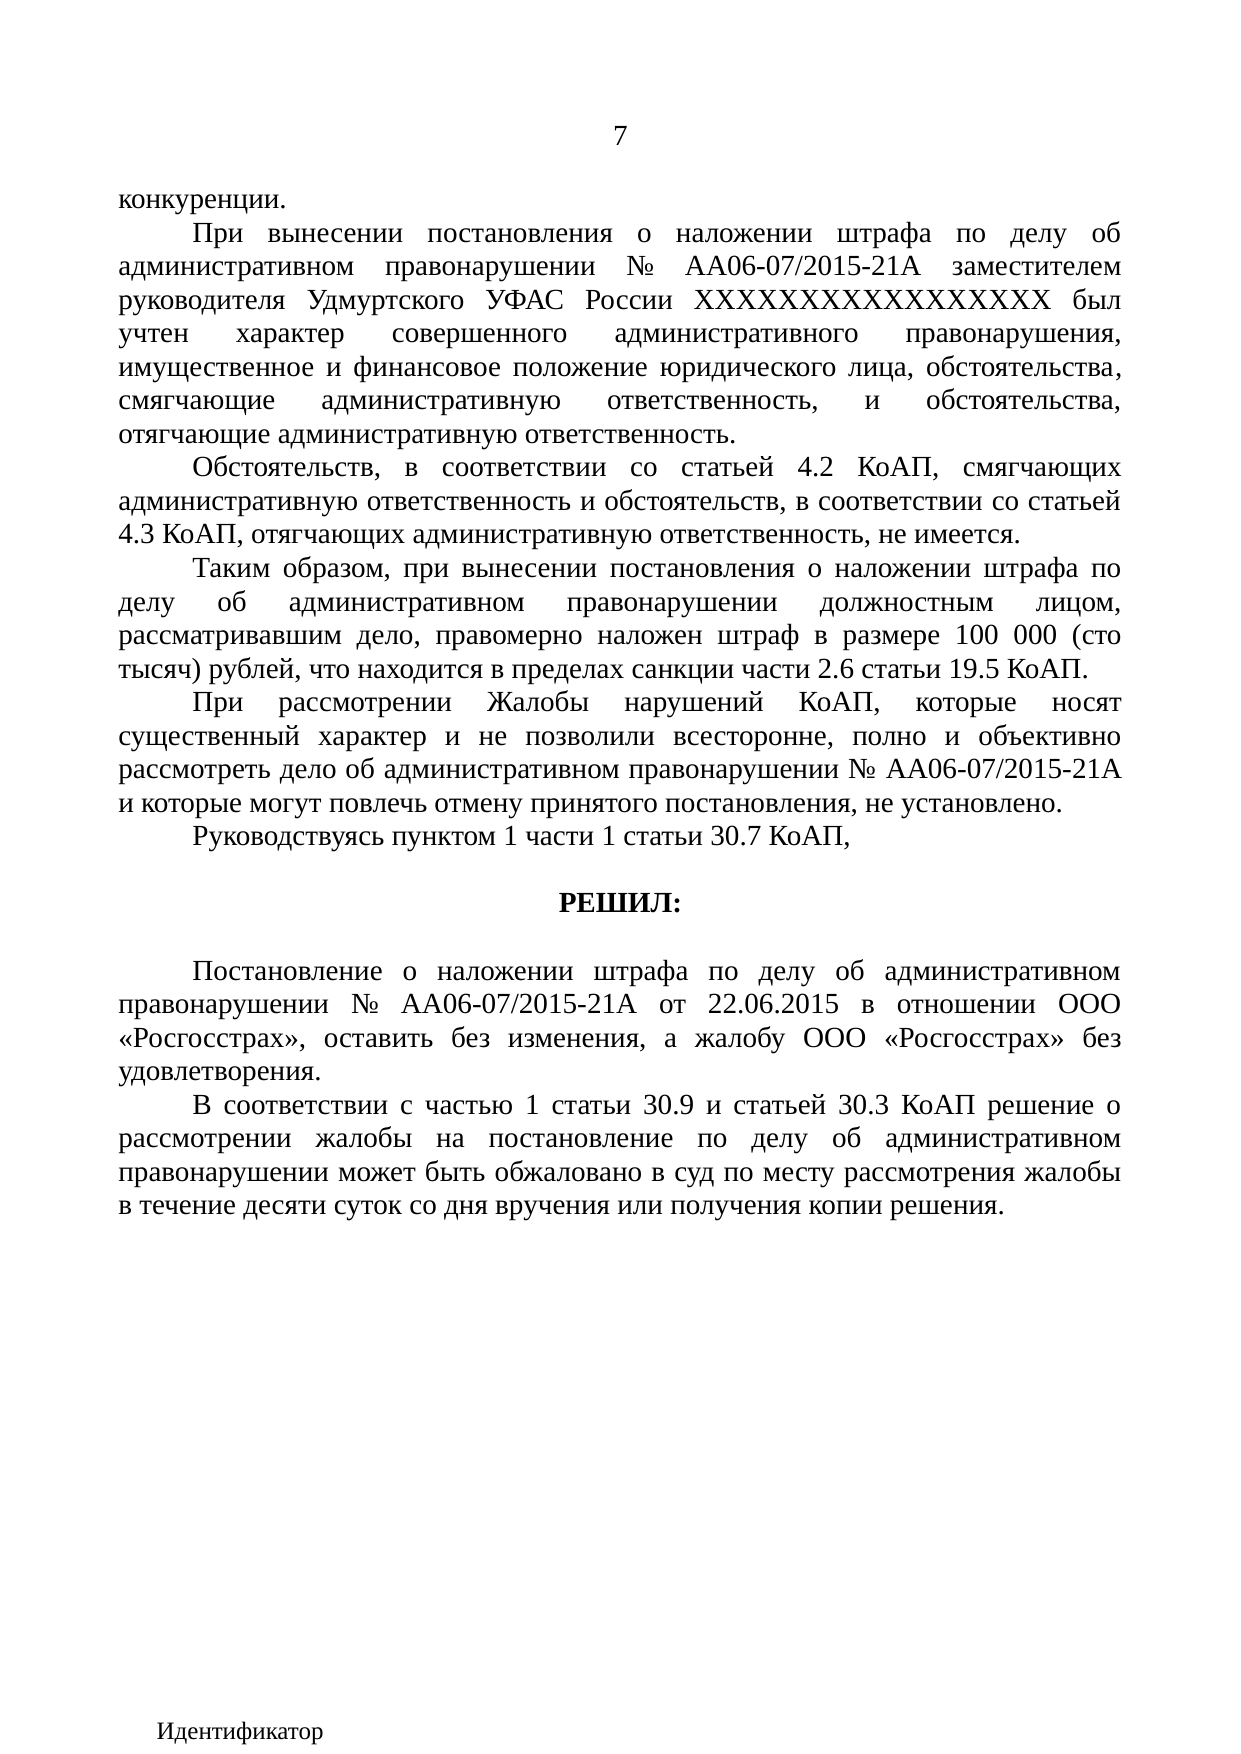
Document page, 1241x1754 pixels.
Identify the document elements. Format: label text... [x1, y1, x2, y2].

text Таким образом, при вынесении постановления о наложении штрафа по делу об административном правонарушении должностным лицом, рассматривавшим дело, правомерно наложен штраф в размере 100 000 (сто тысяч) рублей, что находится в пределах санкции части 2.6 статьи 19.5 КоАП. [118, 550, 1122, 684]
text В соответствии с частью 1 статьи 30.9 и статьей 30.3 КоАП решение о рассмотрении жалобы на постановление по делу об административном правонарушении может быть обжаловано в суд по месту рассмотрения жалобы в течение десяти суток со дня вручения или получения копии решения. [118, 1087, 1122, 1221]
text Обстоятельств, в соответствии со статьей 4.2 КоАП, смягчающих административную ответственность и обстоятельств, в соответствии со статьей 4.3 КоАП, отягчающих административную ответственность, не имеется. [118, 449, 1122, 550]
text конкуренции. [118, 181, 1122, 215]
text РЕШИЛ: [118, 886, 1122, 919]
text При вынесении постановления о наложении штрафа по делу об административном правонарушении № АА06-07/2015-21А заместителем руководителя Удмуртского УФАС России XXXXXXXXXXXXXXXXX был учтен характер совершенного административного правонарушения, имущественное и финансовое положение юридического лица, обстоятельства, смягчающие административную ответственность, и обстоятельства, отягчающие административную ответственность. [118, 215, 1122, 449]
text Руководствуясь пунктом 1 части 1 статьи 30.7 КоАП, [118, 818, 1122, 852]
text Постановление о наложении штрафа по делу об административном правонарушении № АА06-07/2015-21А от 22.06.2015 в отношении ООО «Росгосстрах», оставить без изменения, а жалобу ООО «Росгосстрах» без удовлетворения. [118, 953, 1122, 1087]
text При рассмотрении Жалобы нарушений КоАП, которые носят существенный характер и не позволили всесторонне, полно и объективно рассмотреть дело об административном правонарушении № АА06-07/2015-21А и которые могут повлечь отмену принятого постановления, не установлено. [118, 684, 1122, 818]
